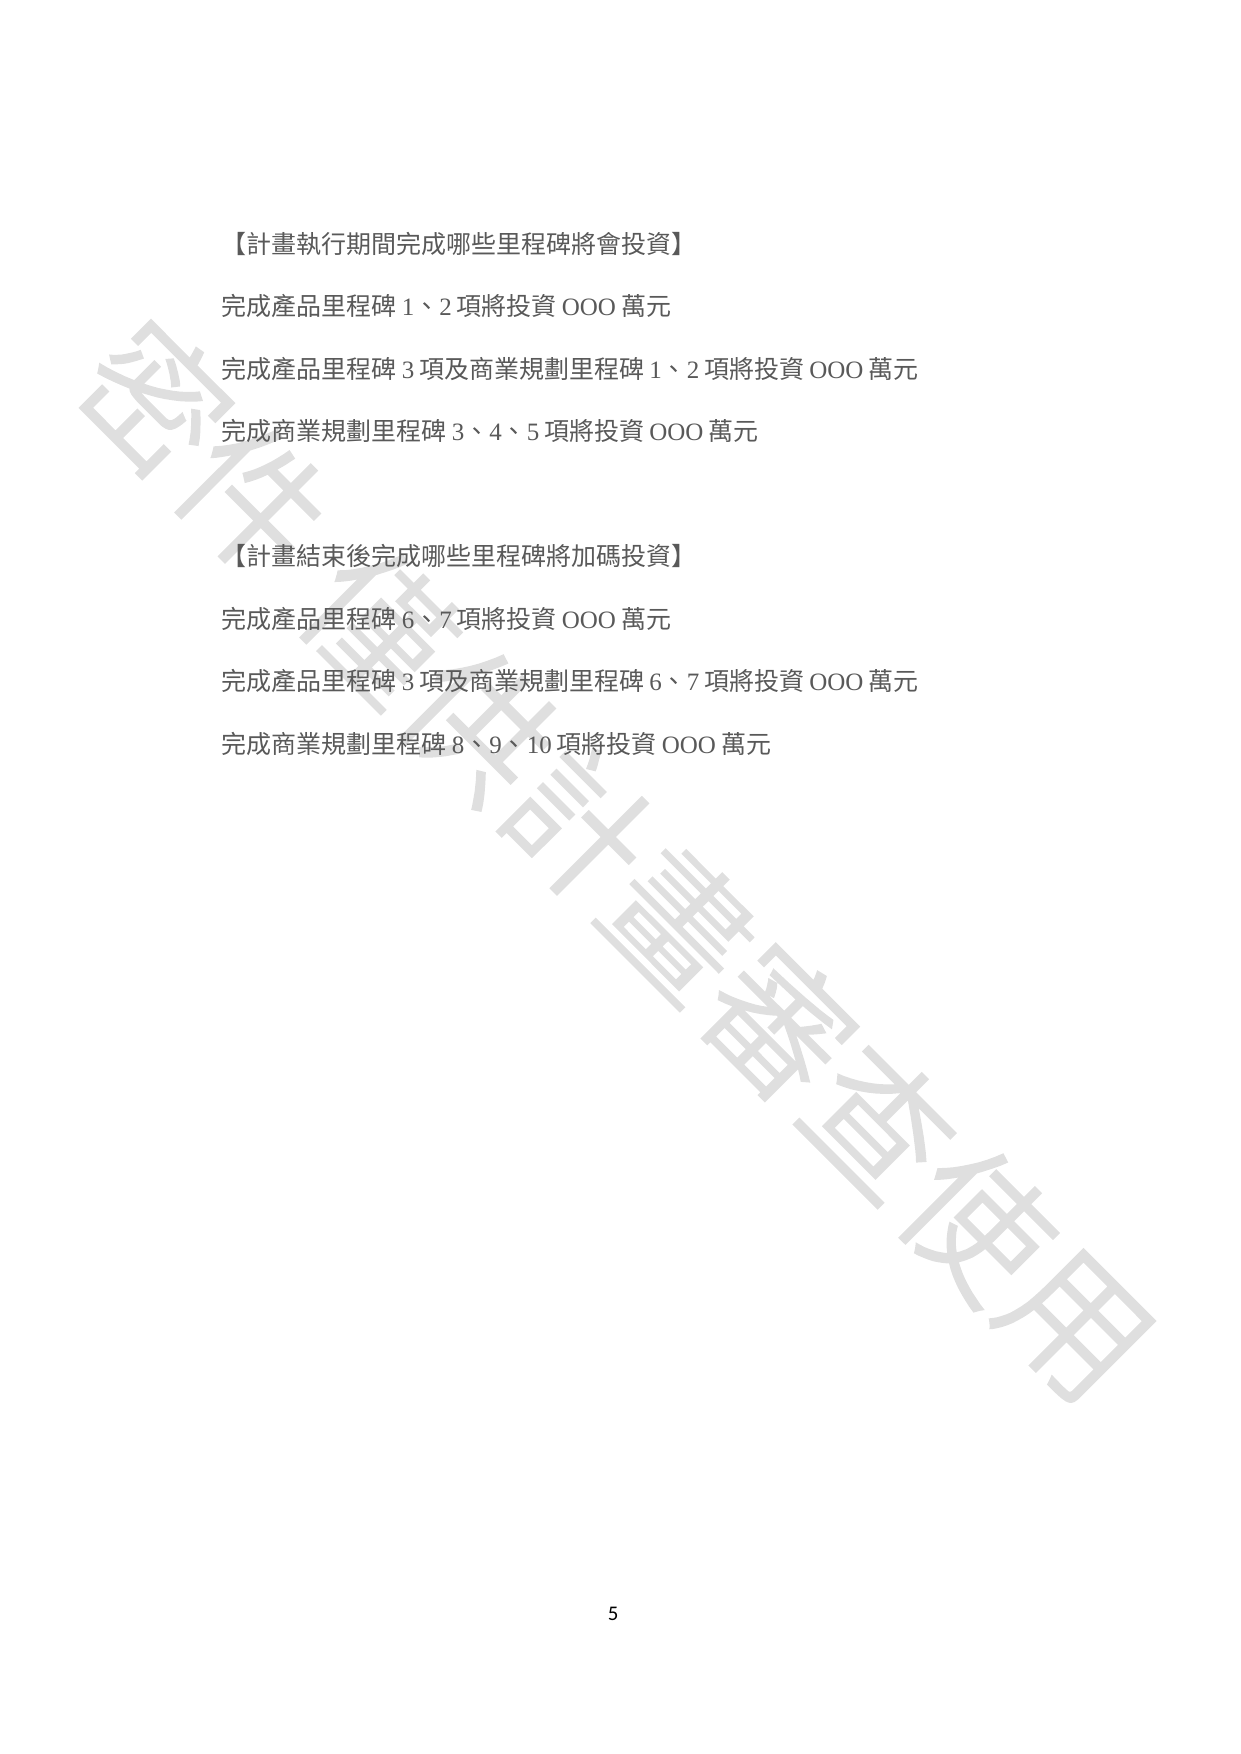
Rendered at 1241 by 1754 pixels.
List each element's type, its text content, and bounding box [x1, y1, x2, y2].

text 完成產品里程碑6、7項將投資OOO萬元 [315, 576, 407, 638]
text 【計畫結束後完成哪些里程碑將加碼投資】 [222, 513, 1167, 576]
text 完成產品里程碑3項及商業規劃里程碑6、7項將投資OOO萬元 [361, 638, 1167, 701]
text 完成商業規劃里程碑3、4、5項將投資OOO萬元 [109, 388, 1167, 451]
text 完成產品里程碑3項及商業規劃里程碑6、7項將投資OOO萬元 [452, 679, 491, 701]
text 完成商業規劃里程碑8、9、10項將投資OOO萬元 [109, 701, 493, 763]
text 【計畫執行期間完成哪些里程碑將會投資】 [222, 201, 1167, 263]
text 完成產品里程碑3項及商業規劃里程碑6、7項將投資OOO萬元 [109, 638, 365, 701]
text 完成產品里程碑6、7項將投資OOO萬元 [222, 576, 354, 638]
text 完成產品里程碑6、7項將投資OOO萬元 [422, 576, 1167, 638]
text 完成商業規劃里程碑8、9、10項將投資OOO萬元 [504, 701, 1167, 763]
text 完成產品里程碑6、7項將投資OOO萬元 [409, 597, 435, 623]
text 完成產品里程碑1、2項將投資OOO萬元 [222, 263, 1167, 326]
text 完成商業規劃里程碑8、9、10項將投資OOO萬元 [510, 701, 548, 721]
text 完成產品里程碑6、7項將投資OOO萬元 [378, 612, 397, 634]
text 完成商業規劃里程碑8、9、10項將投資OOO萬元 [477, 711, 520, 752]
text [109, 326, 205, 388]
text 完成產品里程碑3項及商業規劃里程碑1、2項將投資OOO萬元 [160, 326, 1167, 388]
